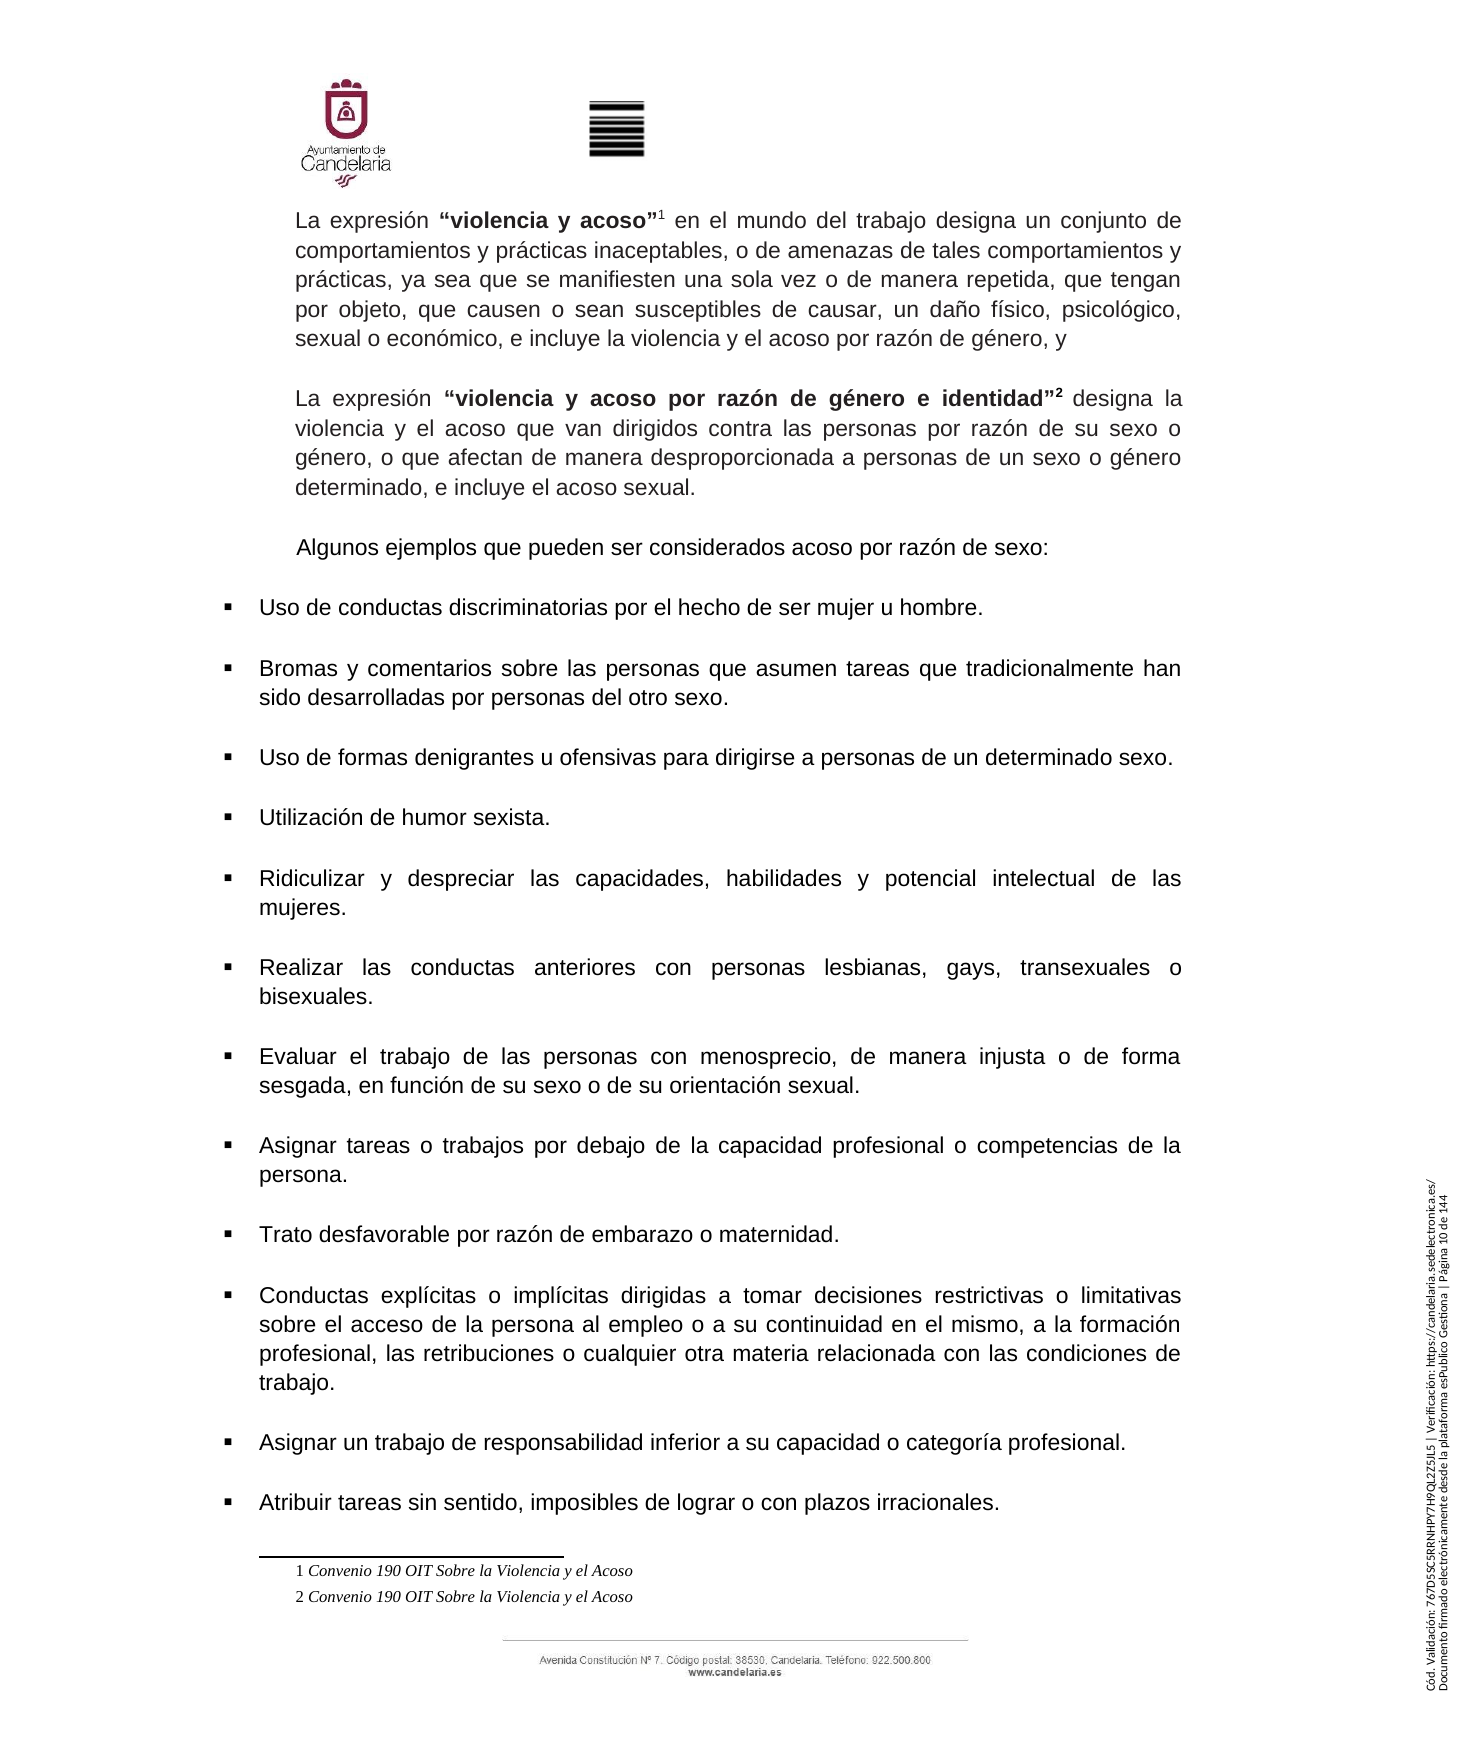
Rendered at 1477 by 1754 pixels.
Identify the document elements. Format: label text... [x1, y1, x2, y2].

list Asignar un trabajo de responsabilidad inferior a su capacidad o categoría profesional. [223, 1429, 1182, 1455]
list Asignar tareas o trabajos por debajo de la capacidad profesional o competencias de la persona. [223, 1132, 1182, 1188]
list Utilización de humor sexista. [223, 804, 1182, 831]
text Convenio 190 OIT Sobre la Violencia y el Acoso [295, 1557, 1182, 1581]
list Atribuir tareas sin sentido, imposibles de lograr o con plazos irracionales. [223, 1489, 1182, 1516]
list Trato desfavorable por razón de embarazo o maternidad. [223, 1221, 1182, 1248]
list Bromas y comentarios sobre las personas que asumen tareas que tradicionalmente han sido desarrolladas por personas del otro sexo. [223, 654, 1182, 710]
text Algunos ejemplos que pueden ser considerados acoso por razón de sexo: [296, 534, 1182, 561]
list Conductas explícitas o implícitas dirigidas a tomar decisiones restrictivas o limitativas sobre el acceso de la persona al empleo o a su continuidad en el mismo, a la formación profesional, las retribuciones o cualquier otra materia relacionada con las condiciones de trabajo. [223, 1282, 1182, 1395]
text La expresión “violencia y acoso” en el mundo del trabajo designa un conjunto de comportamientos y prácticas inaceptables, o de amenazas de tales comportamientos y prácticas, ya sea que se manifiesten una sola vez o de manera repetida, que tengan por objeto, que causen o sean susceptibles de causar, un daño físico, psicológico, sexual o económico, e incluye la violencia y el acoso por razón de género, y [295, 207, 1183, 351]
text La expresión “violencia y acoso por razón de género e identidad” designa la violencia y el acoso que van dirigidos contra las personas por razón de su sexo o género, o que afectan de manera desproporcionada a personas de un sexo o género determinado, e incluye el acoso sexual. [295, 385, 1183, 500]
list Evaluar el trabajo de las personas con menosprecio, de manera injusta o de forma sesgada, en función de su sexo o de su orientación sexual. [223, 1043, 1182, 1098]
list Realizar las conductas anteriores con personas lesbianas, gays, transexuales o bisexuales. [223, 954, 1182, 1009]
list Uso de formas denigrantes u ofensivas para dirigirse a personas de un determinado sexo. [223, 744, 1182, 770]
list Uso de conductas discriminatorias por el hecho de ser mujer u hombre. [223, 594, 1182, 621]
text Convenio 190 OIT Sobre la Violencia y el Acoso [295, 1583, 1182, 1607]
list Ridiculizar y despreciar las capacidades, habilidades y potencial intelectual de las mujeres. [223, 864, 1182, 920]
